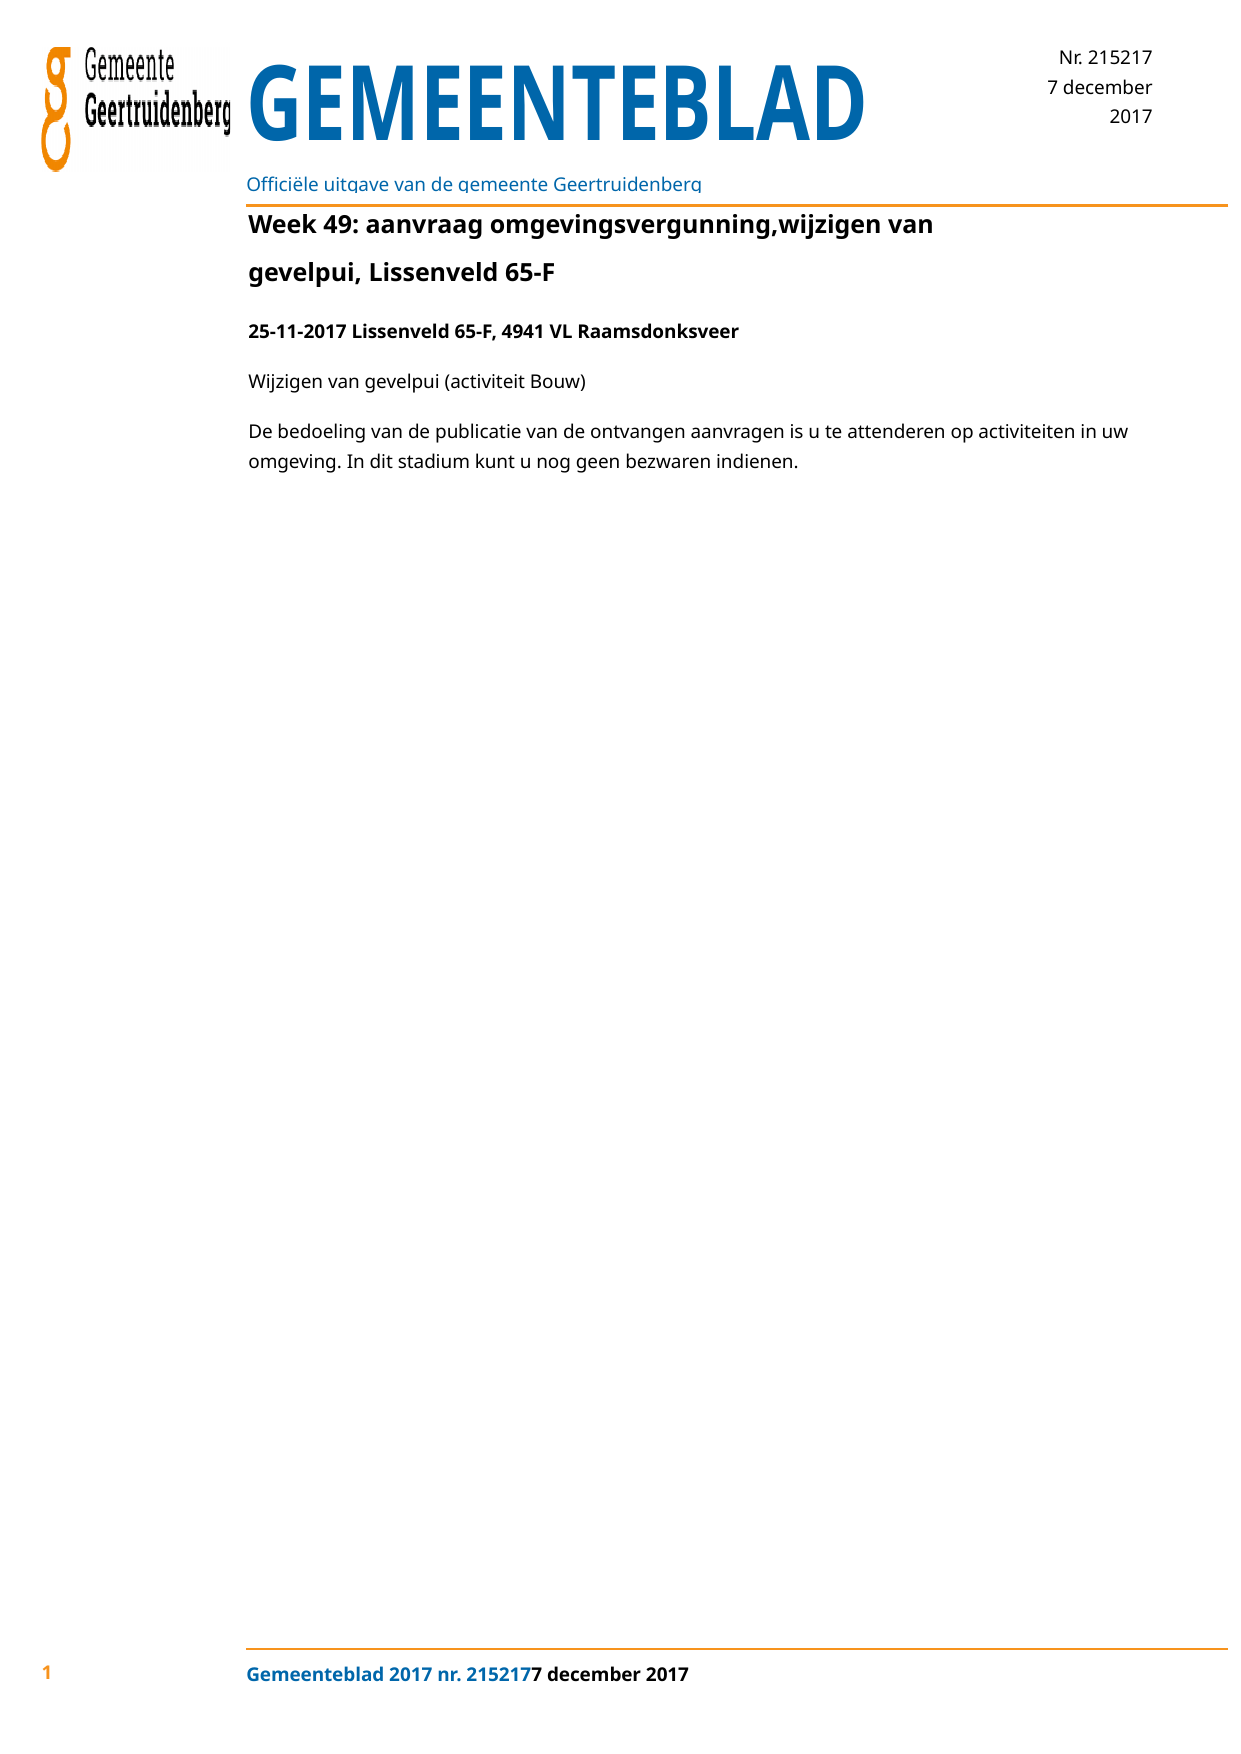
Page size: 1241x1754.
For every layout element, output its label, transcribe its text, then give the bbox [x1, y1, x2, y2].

picture [41, 47, 231, 172]
text Wijzigen van gevelpui (activiteit Bouw) [248, 368, 1152, 394]
text De bedoeling van de publicatie van de ontvangen aanvragen is u te attenderen op activiteiten in uw omgeving. In dit stadium kunt u nog geen bezwaren indienen. [248, 419, 1152, 474]
text 25-11-2017 Lissenveld 65-F, 4941 VL Raamsdonksveer [248, 318, 1152, 344]
text Week 49: aanvraag omgevingsvergunning,wijzigen van gevelpui, Lissenveld 65-F [248, 207, 1152, 288]
